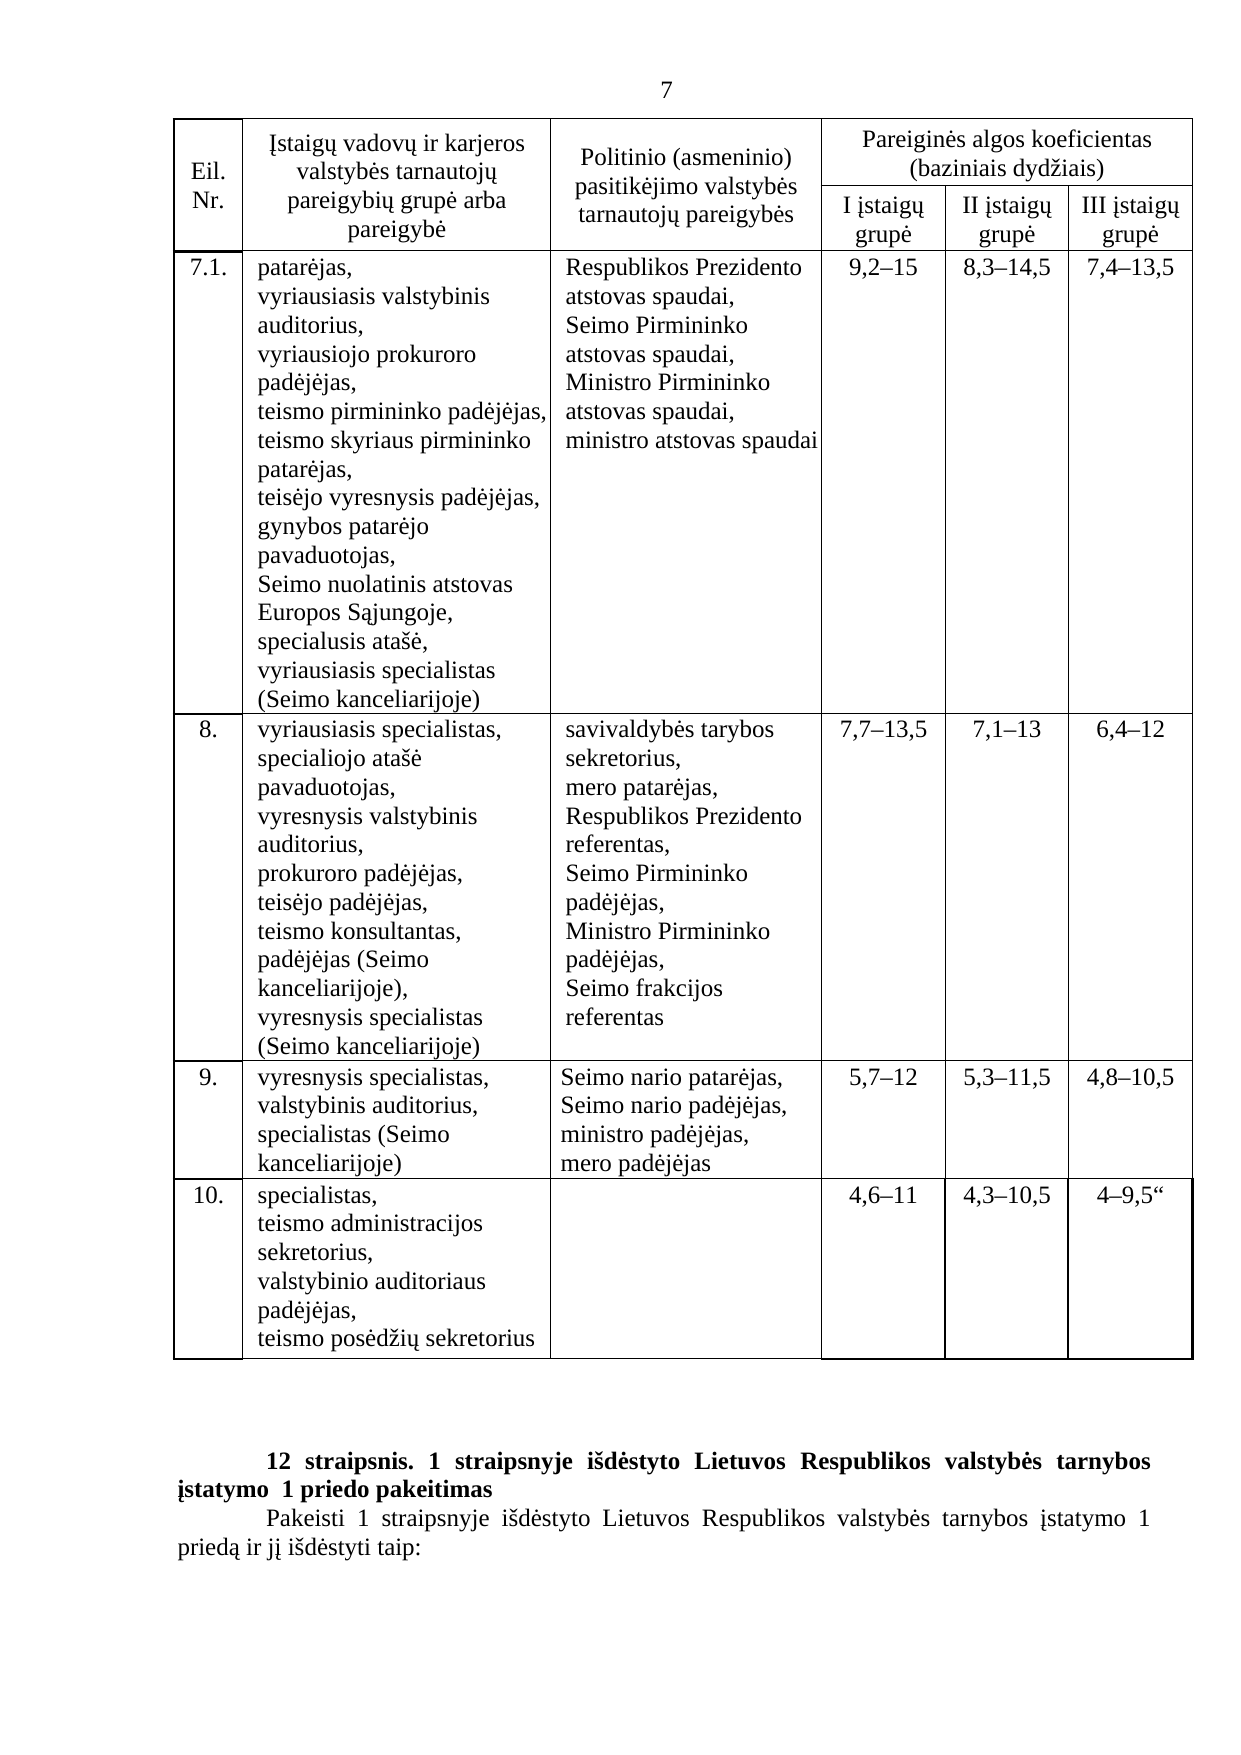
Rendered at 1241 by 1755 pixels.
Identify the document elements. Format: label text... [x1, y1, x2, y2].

table_cell 4–9,5“ [1069, 1179, 1191, 1357]
table_cell III įstaigų grupė [1069, 186, 1192, 250]
table_cell 7,4–13,5 [1069, 251, 1192, 712]
table_header Politinio (asmeninio) pasitikėjimo valstybės tarnautojų pareigybės [551, 119, 821, 250]
table_cell 4,8–10,5 [1069, 1061, 1192, 1178]
table_cell [551, 1179, 821, 1357]
table_cell 5,7–12 [822, 1061, 945, 1178]
table_header Pareiginės algos koeficientas (baziniais dydžiais) [822, 119, 1192, 185]
table_cell vyresnysis specialistas, valstybinis auditorius, specialistas (Seimo kanceliarijoje) [243, 1061, 550, 1178]
table_cell 4,3–10,5 [946, 1179, 1067, 1357]
table_cell specialistas, teismo administracijos sekretorius, valstybinio auditoriaus padėjėjas, teismo posėdžių sekretorius [243, 1179, 550, 1357]
table_cell 6,4–12 [1069, 714, 1192, 1059]
table_cell vyriausiasis specialistas, specialiojo atašė pavaduotojas, vyresnysis valstybinis auditorius, prokuroro padėjėjas, teisėjo padėjėjas, teismo konsultantas, padėjėjas (Seimo kanceliarijoje), vyresnysis specialistas (Seimo kanceliarijoje) [243, 714, 550, 1059]
table_cell 7,7–13,5 [822, 714, 945, 1059]
table_cell 4,6–11 [822, 1179, 944, 1357]
text Pakeisti 1 straipsnyje išdėstyto Lietuvos Respublikos valstybės tarnybos įstatymo 1 priedą ir jį išdėstyti taip: [177, 1503, 1152, 1561]
table_cell Seimo nario patarėjas, Seimo nario padėjėjas, ministro padėjėjas, mero padėjėjas [551, 1061, 821, 1178]
text 12 straipsnis. 1 straipsnyje išdėstyto Lietuvos Respublikos valstybės tarnybos įstatymo 1 priedo pakeitimas [177, 1446, 1152, 1503]
table_header Įstaigų vadovų ir karjeros valstybės tarnautojų pareigybių grupė arba pareigybė [243, 119, 550, 250]
table_header Eil. Nr. [175, 120, 242, 250]
table_cell 10. [175, 1180, 242, 1357]
table_cell patarėjas, vyriausiasis valstybinis auditorius, vyriausiojo prokuroro padėjėjas, teismo pirmininko padėjėjas, teismo skyriaus pirmininko patarėjas, teisėjo vyresnysis padėjėjas, gynybos patarėjo pavaduotojas, Seimo nuolatinis atstovas Europos Sąjungoje, specialusis atašė, vyriausiasis specialistas (Seimo kanceliarijoje) [243, 251, 550, 712]
table_cell 7.1. [175, 253, 242, 712]
table_cell 8. [175, 715, 242, 1059]
table_cell 8,3–14,5 [946, 251, 1068, 712]
table_cell II įstaigų grupė [946, 186, 1068, 250]
table_cell savivaldybės tarybos sekretorius, mero patarėjas, Respublikos Prezidento referentas, Seimo Pirmininko padėjėjas, Ministro Pirmininko padėjėjas, Seimo frakcijos referentas [551, 714, 821, 1059]
table_cell I įstaigų grupė [822, 186, 945, 250]
table_cell Respublikos Prezidento atstovas spaudai, Seimo Pirmininko atstovas spaudai, Ministro Pirmininko atstovas spaudai, ministro atstovas spaudai [551, 251, 821, 712]
table_cell 5,3–11,5 [946, 1061, 1068, 1178]
table_cell 7,1–13 [946, 714, 1068, 1059]
table_cell 9. [175, 1062, 242, 1178]
table_cell 9,2–15 [822, 251, 945, 712]
